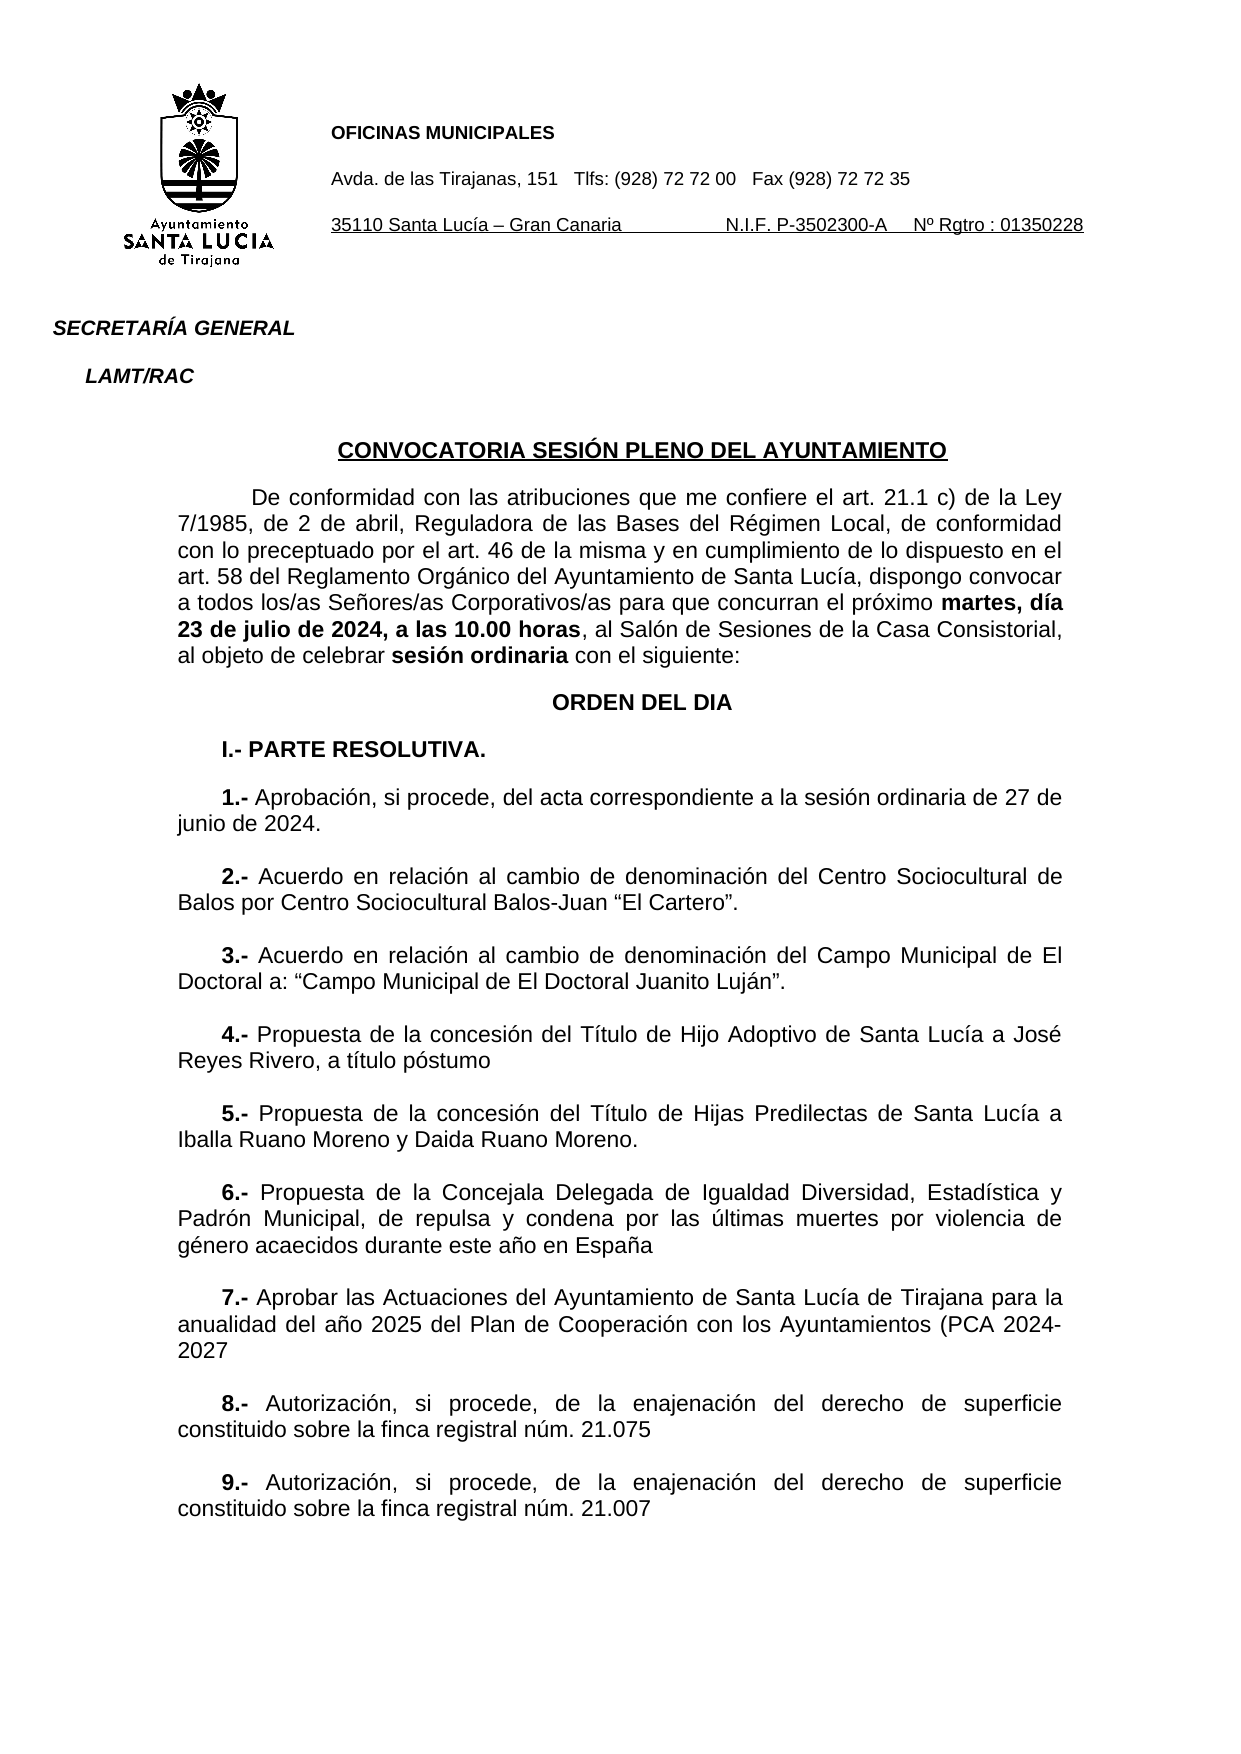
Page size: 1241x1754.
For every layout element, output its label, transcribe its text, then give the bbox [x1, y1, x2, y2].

picture [95, 53, 302, 293]
text 6.- Propuesta de la Concejala Delegada de Igualdad Diversidad, Estadística y Padrón Municipal, de repulsa y condena por las últimas muertes por violencia de género acaecidos durante este año en España [177, 1179, 1063, 1258]
text De conformidad con las atribuciones que me confiere el art. 21.1 c) de la Ley 7/1985, de 2 de abril, Reguladora de las Bases del Régimen Local, de conformidad con lo preceptuado por el art. 46 de la misma y en cumplimiento de lo dispuesto en el art. 58 del Reglamento Orgánico del Ayuntamiento de Santa Lucía, dispongo convocar a todos los/as Señores/as Corporativos/as para que concurran el próximo martes, día 23 de julio de 2024, a las 10.00 horas, al Salón de Sesiones de la Casa Consistorial, al objeto de celebrar sesión ordinaria con el siguiente: [177, 484, 1063, 668]
text 2.- Acuerdo en relación al cambio de denominación del Centro Sociocultural de Balos por Centro Sociocultural Balos-Juan “El Cartero”. [177, 863, 1063, 915]
text 3.- Acuerdo en relación al cambio de denominación del Campo Municipal de El Doctoral a: “Campo Municipal de El Doctoral Juanito Luján”. [177, 942, 1063, 994]
text 1.- Aprobación, si procede, del acta correspondiente a la sesión ordinaria de 27 de junio de 2024. [177, 783, 1063, 836]
text 4.- Propuesta de la concesión del Título de Hijo Adoptivo de Santa Lucía a José Reyes Rivero, a título póstumo [177, 1021, 1063, 1073]
text 7.- Aprobar las Actuaciones del Ayuntamiento de Santa Lucía de Tirajana para la anualidad del año 2025 del Plan de Cooperación con los Ayuntamientos (PCA 2024-2027 [177, 1284, 1063, 1363]
text CONVOCATORIA SESIÓN PLENO DEL AYUNTAMIENTO [177, 437, 1063, 463]
text 9.- Autorización, si procede, de la enajenación del derecho de superficie constituido sobre la finca registral núm. 21.007 [177, 1469, 1063, 1521]
text 8.- Autorización, si procede, de la enajenación del derecho de superficie constituido sobre la finca registral núm. 21.075 [177, 1390, 1063, 1442]
text ORDEN DEL DIA [177, 689, 1063, 716]
text 5.- Propuesta de la concesión del Título de Hijas Predilectas de Santa Lucía a Iballa Ruano Moreno y Daida Ruano Moreno. [177, 1100, 1063, 1152]
text I.- PARTE RESOLUTIVA. [177, 736, 1063, 763]
